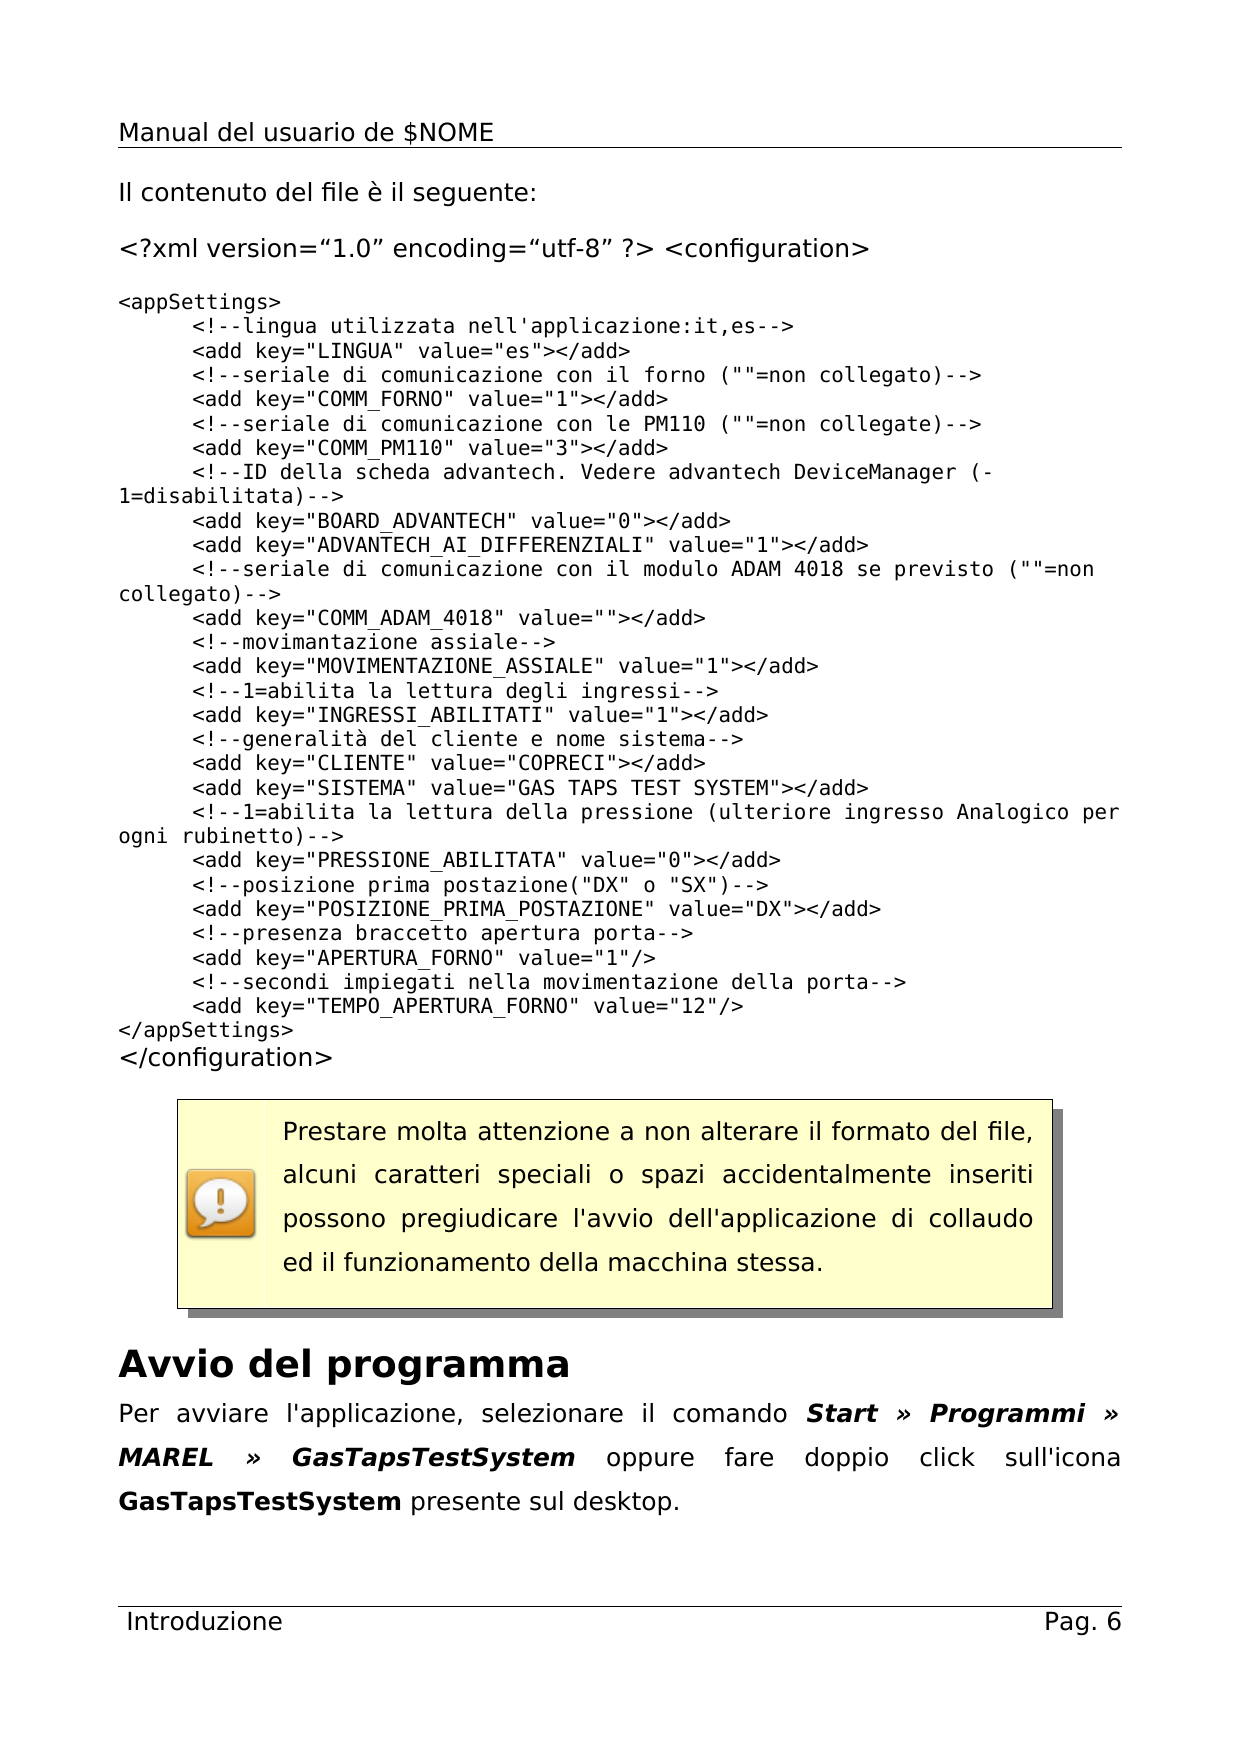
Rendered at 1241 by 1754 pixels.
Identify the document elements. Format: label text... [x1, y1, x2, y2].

picture [183, 1165, 259, 1241]
text Il contenuto del file è il seguente: [118, 178, 1122, 207]
text <appSettings> <!--lingua utilizzata nell'applicazione:it,es--> <add key="LINGUA" value="es"></add> <!--seriale di comunicazione con il forno (""=non collegato)--> <add key="COMM_FORNO" value="1"></add> <!--seriale di comunicazione con le PM110 (""=non collegate)--> <add key="COMM_PM110" value="3"></add> <!--ID della scheda advantech. Vedere advantech DeviceManager (-1=disabilitata)--> <add key="BOARD_ADVANTECH" value="0"></add> <add key="ADVANTECH_AI_DIFFERENZIALI" value="1"></add> <!--seriale di comunicazione con il modulo ADAM 4018 se previsto (""=non collegato)--> <add key="COMM_ADAM_4018" value=""></add> <!--movimantazione assiale--> <add key="MOVIMENTAZIONE_ASSIALE" value="1"></add> <!--1=abilita la lettura degli ingressi--> <add key="INGRESSI_ABILITATI" value="1"></add> <!--generalità del cliente e nome sistema--> <add key="CLIENTE" value="COPRECI"></add> <add key="SISTEMA" value="GAS TAPS TEST SYSTEM"></add> <!--1=abilita la lettura della pressione (ulteriore ingresso Analogico per ogni rubinetto)--> <add key="PRESSIONE_ABILITATA" value="0"></add> <!--posizione prima postazione("DX" o "SX")--> <add key="POSIZIONE_PRIMA_POSTAZIONE" value="DX"></add> <!--presenza braccetto apertura porta--> <add key="APERTURA_FORNO" value="1"/> <!--secondi impiegati nella movimentazione della porta--> <add key="TEMPO_APERTURA_FORNO" value="12"/> </appSettings> [118, 290, 1122, 1043]
subtitle Avvio del programma [118, 1343, 1122, 1387]
table_header [178, 1100, 264, 1307]
text <?xml version=“1.0” encoding=“utf-8” ?> <configuration> [118, 234, 1122, 263]
text </configuration> [118, 1043, 1122, 1072]
table_header Prestare molta attenzione a non alterare il formato del file, alcuni caratteri speciali o spazi accidentalmente inseriti possono pregiudicare l'avvio dell'applicazione di collaudo ed il funzionamento della macchina stessa. [265, 1100, 1052, 1307]
text Per avviare l'applicazione, selezionare il comando Start » Programmi » MAREL » GasTapsTestSystem oppure fare doppio click sull'icona GasTapsTestSystem presente sul desktop. [118, 1399, 1122, 1516]
